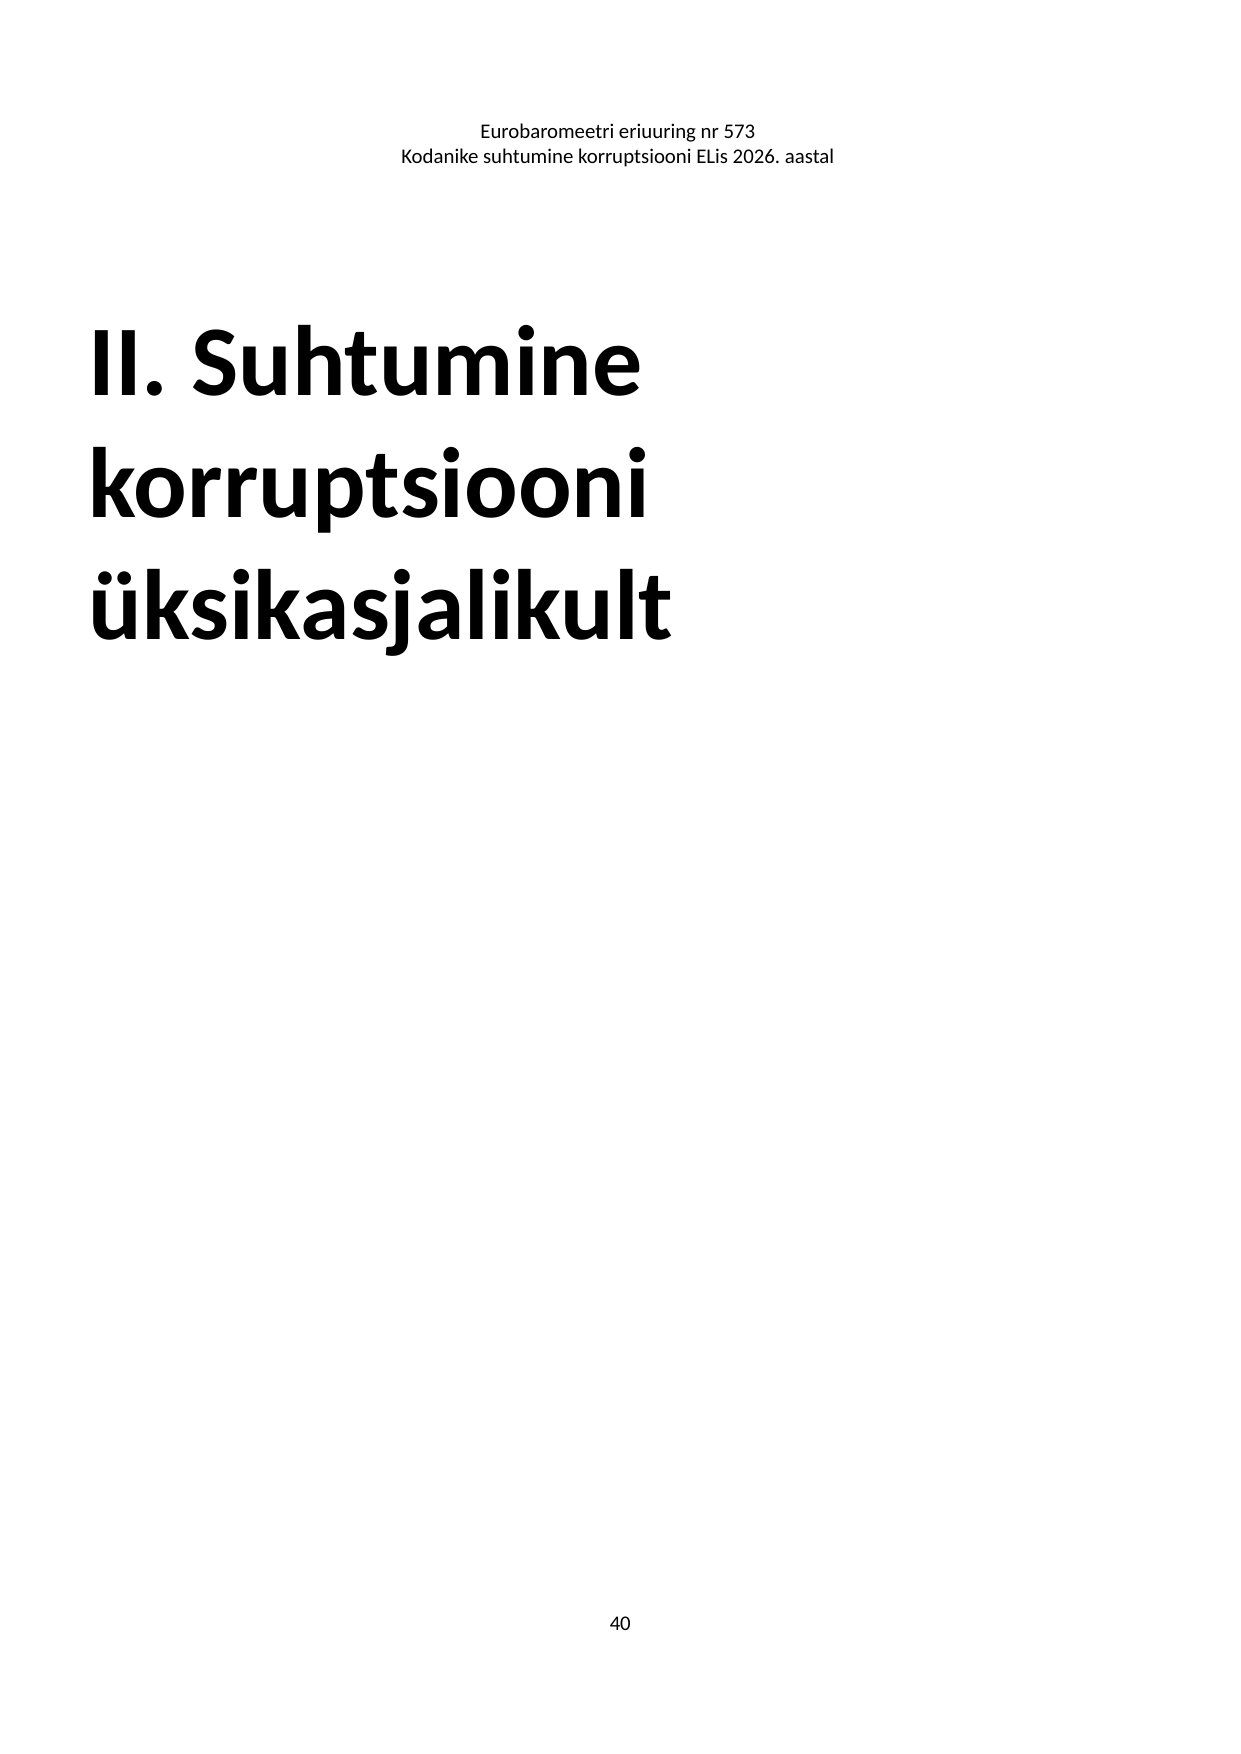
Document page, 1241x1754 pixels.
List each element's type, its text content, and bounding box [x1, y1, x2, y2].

subtitle II. Suhtumine korruptsiooni üksikasjalikult [88, 298, 1152, 664]
